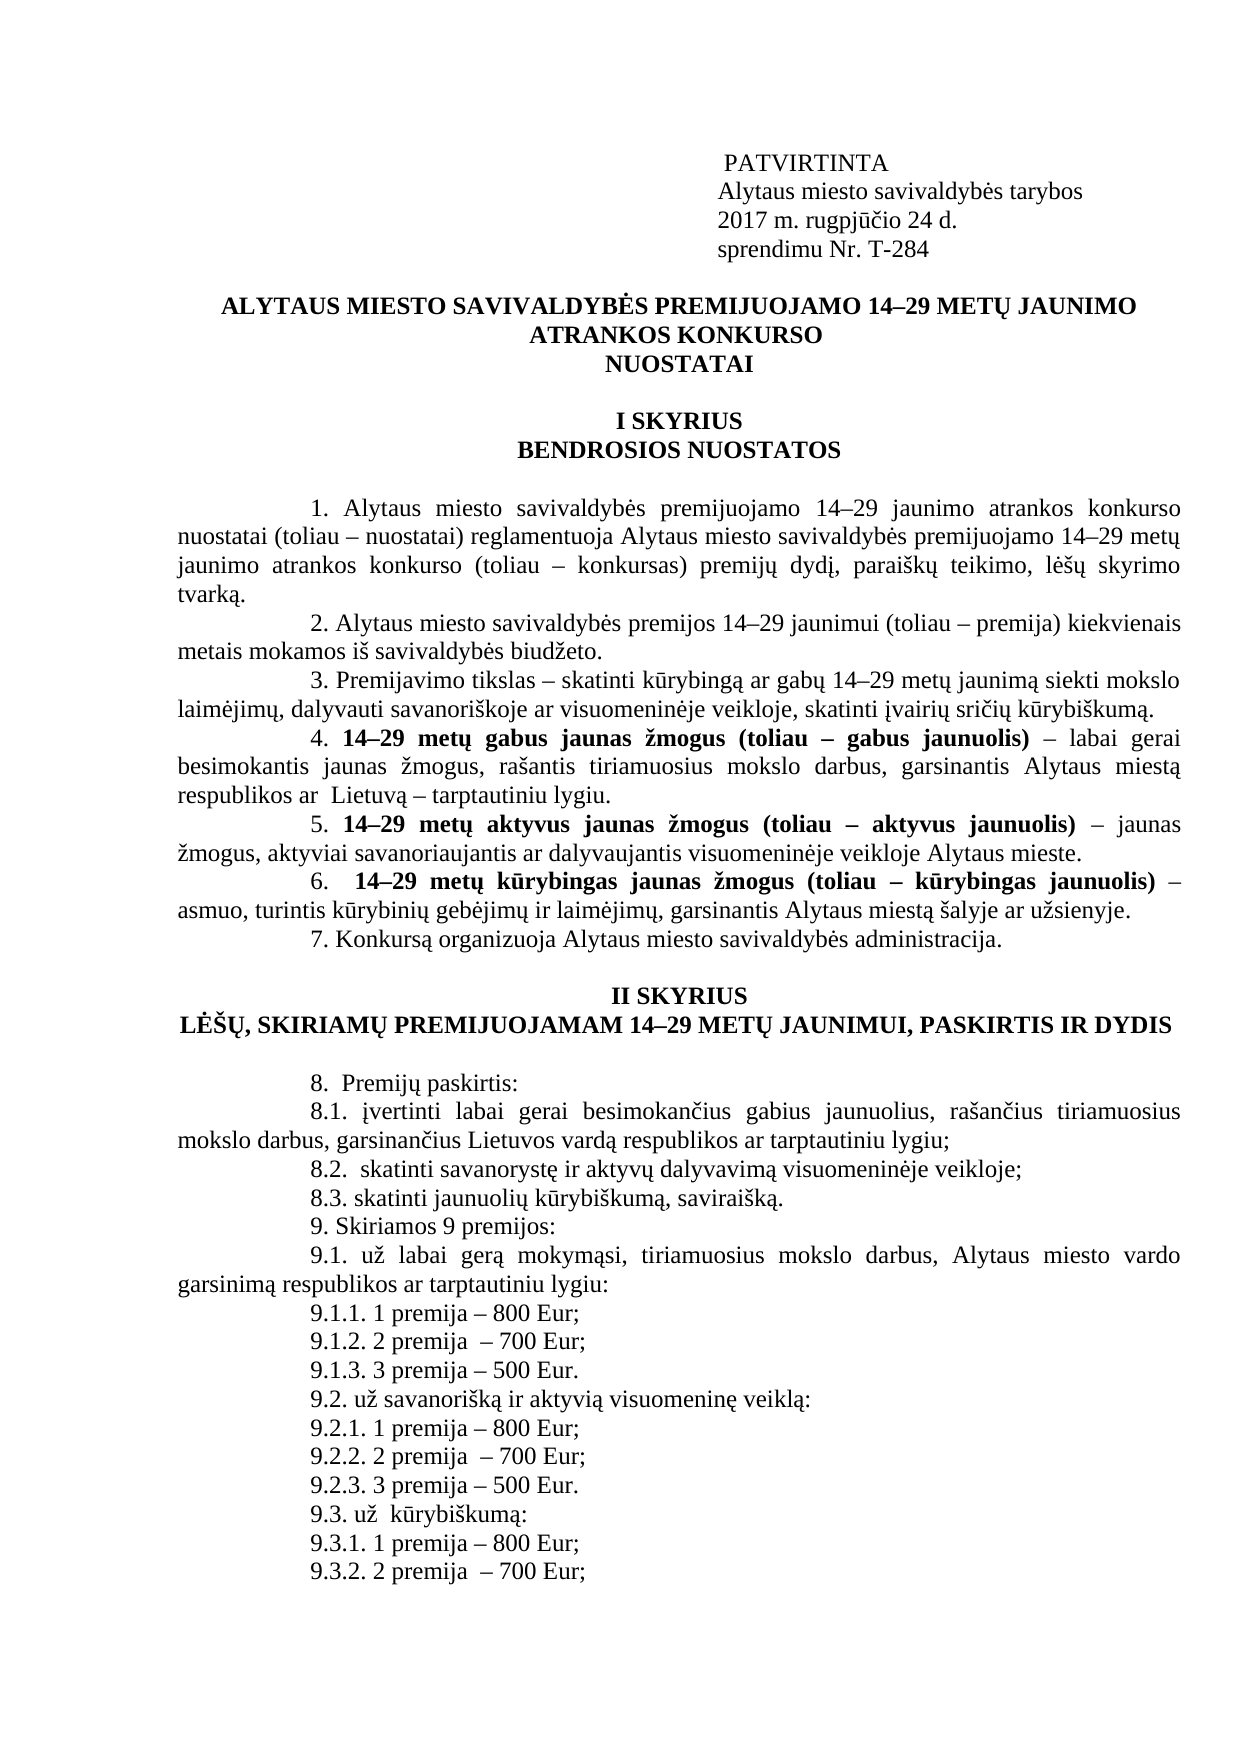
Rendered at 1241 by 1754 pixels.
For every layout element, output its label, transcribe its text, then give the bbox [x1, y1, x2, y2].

text 8.2. skatinti savanorystę ir aktyvų dalyvavimą visuomeninėje veikloje; [177, 1154, 1181, 1183]
text BENDROSIOS NUOSTATOS [177, 435, 1181, 464]
text 5. 14–29 metų aktyvus jaunas žmogus (toliau – aktyvus jaunuolis) – jaunas žmogus, aktyviai savanoriaujantis ar dalyvaujantis visuomeninėje veikloje Alytaus mieste. [177, 809, 1181, 866]
text 1. Alytaus miesto savivaldybės premijuojamo 14–29 jaunimo atrankos konkurso nuostatai (toliau – nuostatai) reglamentuoja Alytaus miesto savivaldybės premijuojamo 14–29 metų jaunimo atrankos konkurso (toliau – konkursas) premijų dydį, paraiškų teikimo, lėšų skyrimo tvarką. [177, 493, 1181, 608]
text 2017 m. rugpjūčio 24 d. [582, 205, 1181, 234]
text 9.1.2. 2 premija – 700 Eur; [177, 1326, 1181, 1355]
text 3. Premijavimo tikslas – skatinti kūrybingą ar gabų 14–29 metų jaunimą siekti mokslo laimėjimų, dalyvauti savanoriškoje ar visuomeninėje veikloje, skatinti įvairių sričių kūrybiškumą. [177, 665, 1181, 723]
text 6. 14–29 metų kūrybingas jaunas žmogus (toliau – kūrybingas jaunuolis) – asmuo, turintis kūrybinių gebėjimų ir laimėjimų, garsinantis Alytaus miestą šalyje ar užsienyje. [177, 866, 1181, 924]
text 9.3. už kūrybiškumą: [177, 1499, 1181, 1528]
text 9.2.3. 3 premija – 500 Eur. [177, 1470, 1181, 1499]
text ALYTAUS MIESTO SAVIVALDYBĖS PREMIJUOJAMO 14–29 METŲ JAUNIMO [177, 291, 1181, 320]
text 2. Alytaus miesto savivaldybės premijos 14–29 jaunimui (toliau – premija) kiekvienais metais mokamos iš savivaldybės biudžeto. [177, 608, 1181, 665]
text 9.3.1. 1 premija – 800 Eur; [177, 1528, 1181, 1556]
text 8.1. įvertinti labai gerai besimokančius gabius jaunuolius, rašančius tiriamuosius mokslo darbus, garsinančius Lietuvos vardą respublikos ar tarptautiniu lygiu; [177, 1096, 1181, 1154]
text ATRANKOS KONKURSO [177, 320, 1181, 349]
text Alytaus miesto savivaldybės tarybos [582, 176, 1181, 205]
text LĖŠŲ, SKIRIAMŲ PREMIJUOJAMAM 14–29 METŲ JAUNIMUI, PASKIRTIS IR DYDIS [177, 1010, 1181, 1039]
text 8.3. skatinti jaunuolių kūrybiškumą, saviraišką. [177, 1183, 1181, 1211]
text 9. Skiriamos 9 premijos: [177, 1211, 1181, 1240]
text 9.2. už savanorišką ir aktyvią visuomeninę veiklą: [177, 1384, 1181, 1413]
text 8. Premijų paskirtis: [177, 1068, 1181, 1096]
text 9.3.2. 2 premija – 700 Eur; [177, 1556, 1181, 1585]
text 9.2.2. 2 premija – 700 Eur; [177, 1441, 1181, 1470]
text 7. Konkursą organizuoja Alytaus miesto savivaldybės administracija. [177, 924, 1181, 953]
text 9.2.1. 1 premija – 800 Eur; [177, 1413, 1181, 1441]
text 9.1.1. 1 premija – 800 Eur; [177, 1298, 1181, 1326]
text PATVIRTINTA [177, 148, 1181, 176]
text I SKYRIUS [177, 406, 1181, 435]
text 4. 14–29 metų gabus jaunas žmogus (toliau – gabus jaunuolis) – labai gerai besimokantis jaunas žmogus, rašantis tiriamuosius mokslo darbus, garsinantis Alytaus miestą respublikos ar Lietuvą – tarptautiniu lygiu. [177, 723, 1181, 809]
text 9.1.3. 3 premija – 500 Eur. [177, 1355, 1181, 1384]
text sprendimu Nr. T-284 [582, 234, 1181, 263]
text II SKYRIUS [177, 981, 1181, 1010]
text NUOSTATAI [177, 349, 1181, 378]
text 9.1. už labai gerą mokymąsi, tiriamuosius mokslo darbus, Alytaus miesto vardo garsinimą respublikos ar tarptautiniu lygiu: [177, 1240, 1181, 1298]
